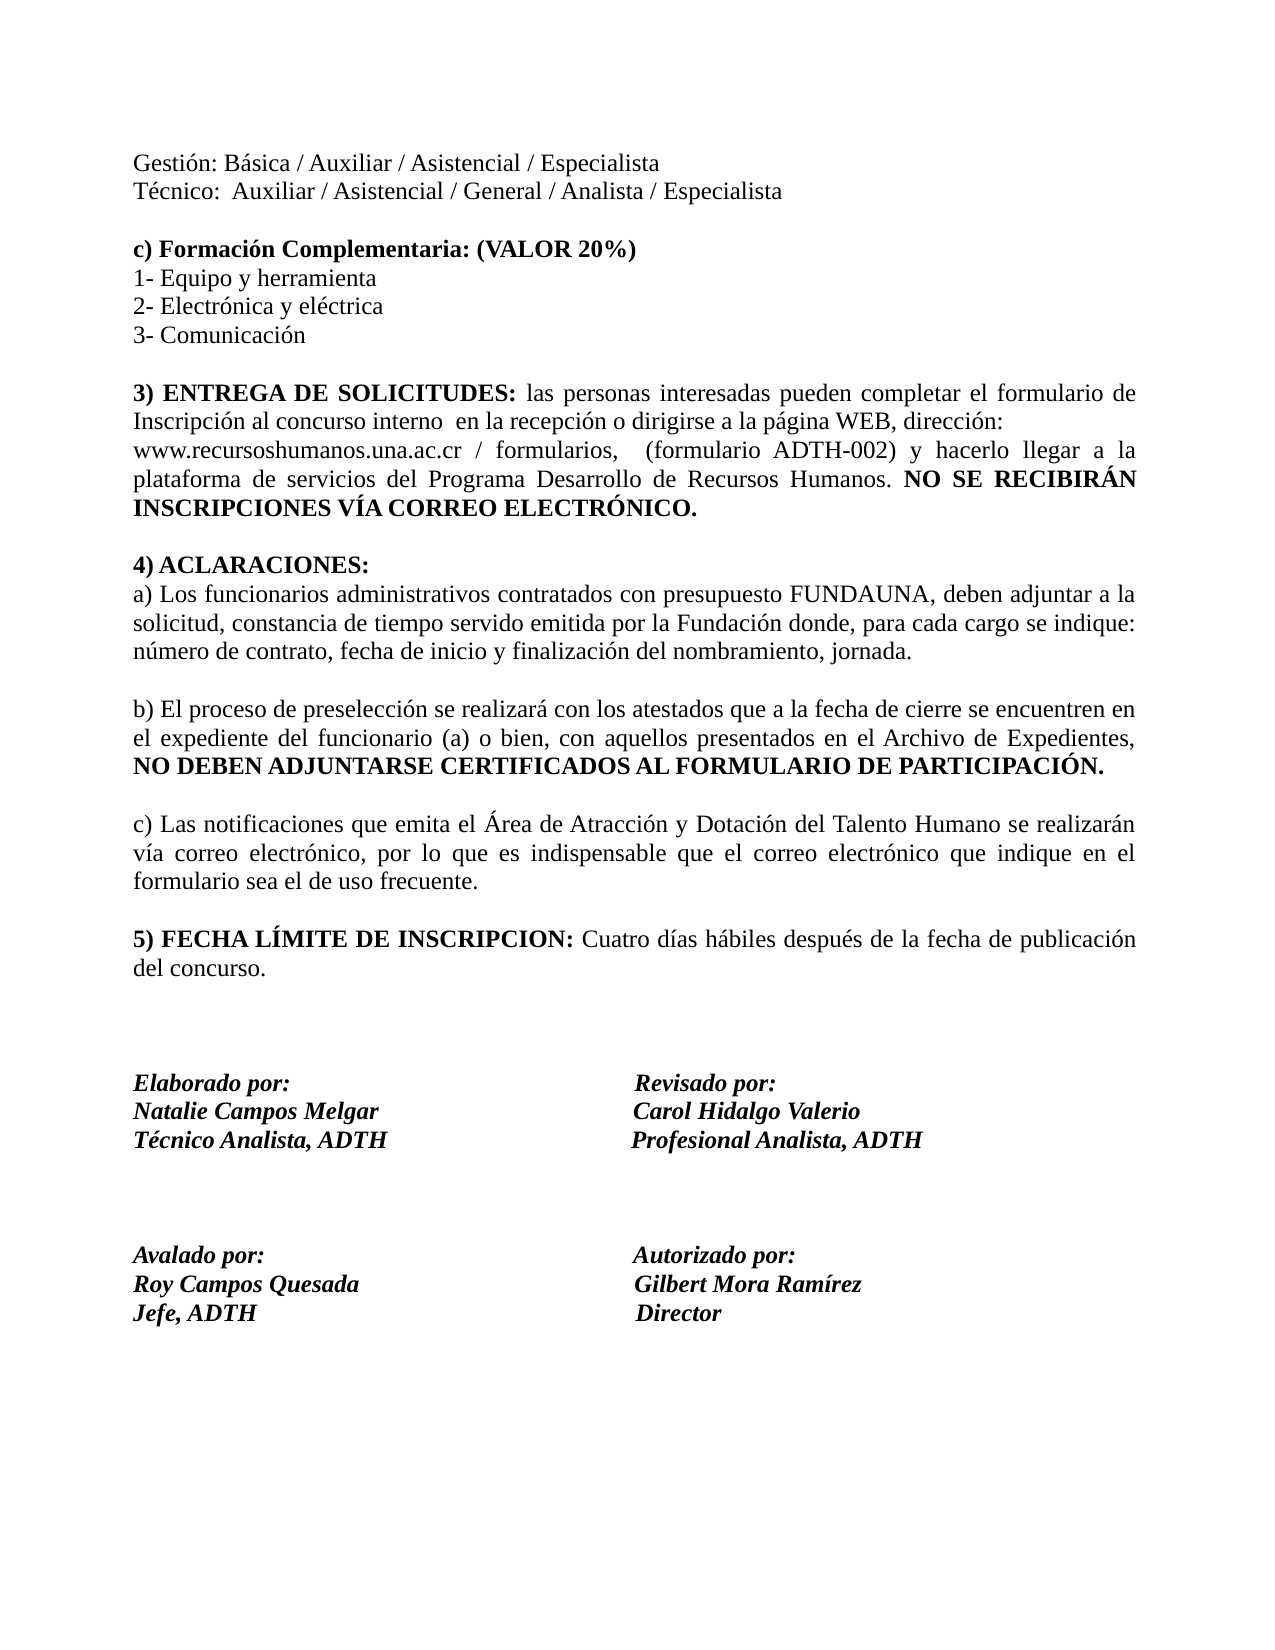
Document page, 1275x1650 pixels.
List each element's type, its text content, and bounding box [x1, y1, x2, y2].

text 3- Comunicación [133, 320, 1137, 349]
text c) Formación Complementaria: (VALOR 20%) [133, 234, 1137, 263]
text 2- Electrónica y eléctrica [133, 291, 1137, 320]
text Jefe, ADTH Director [133, 1298, 1137, 1326]
text 1- Equipo y herramienta [133, 263, 1137, 291]
text Técnico: Auxiliar / Asistencial / General / Analista / Especialista [133, 176, 1137, 205]
text www.recursoshumanos.una.ac.cr / formularios, (formulario ADTH-002) y hacerlo llegar a la plataforma de servicios del Programa Desarrollo de Recursos Humanos. NO SE RECIBIRÁN INSCRIPCIONES VÍA CORREO ELECTRÓNICO. [133, 435, 1137, 521]
text a) Los funcionarios administrativos contratados con presupuesto FUNDAUNA, deben adjuntar a la solicitud, constancia de tiempo servido emitida por la Fundación donde, para cada cargo se indique: número de contrato, fecha de inicio y finalización del nombramiento, jornada. [133, 579, 1137, 665]
text Técnico Analista, ADTH Profesional Analista, ADTH [133, 1125, 1137, 1154]
text 3) ENTREGA DE SOLICITUDES: las personas interesadas pueden completar el formulario de Inscripción al concurso interno en la recepción o dirigirse a la página WEB, dirección: [133, 378, 1137, 435]
text Gestión: Básica / Auxiliar / Asistencial / Especialista [133, 148, 1137, 176]
text Elaborado por: Revisado por: [133, 1068, 1137, 1096]
text b) El proceso de preselección se realizará con los atestados que a la fecha de cierre se encuentren en el expediente del funcionario (a) o bien, con aquellos presentados en el Archivo de Expedientes, NO DEBEN ADJUNTARSE CERTIFICADOS AL FORMULARIO DE PARTICIPACIÓN. [133, 694, 1137, 780]
text 4) ACLARACIONES: [133, 550, 1137, 579]
text Roy Campos Quesada Gilbert Mora Ramírez [133, 1269, 1137, 1298]
text Avalado por: Autorizado por: [133, 1240, 1137, 1269]
text Natalie Campos Melgar Carol Hidalgo Valerio [133, 1096, 1137, 1125]
text 5) FECHA LÍMITE DE INSCRIPCION: Cuatro días hábiles después de la fecha de publicación del concurso. [133, 924, 1137, 981]
text c) Las notificaciones que emita el Área de Atracción y Dotación del Talento Humano se realizarán vía correo electrónico, por lo que es indispensable que el correo electrónico que indique en el formulario sea el de uso frecuente. [133, 809, 1137, 895]
